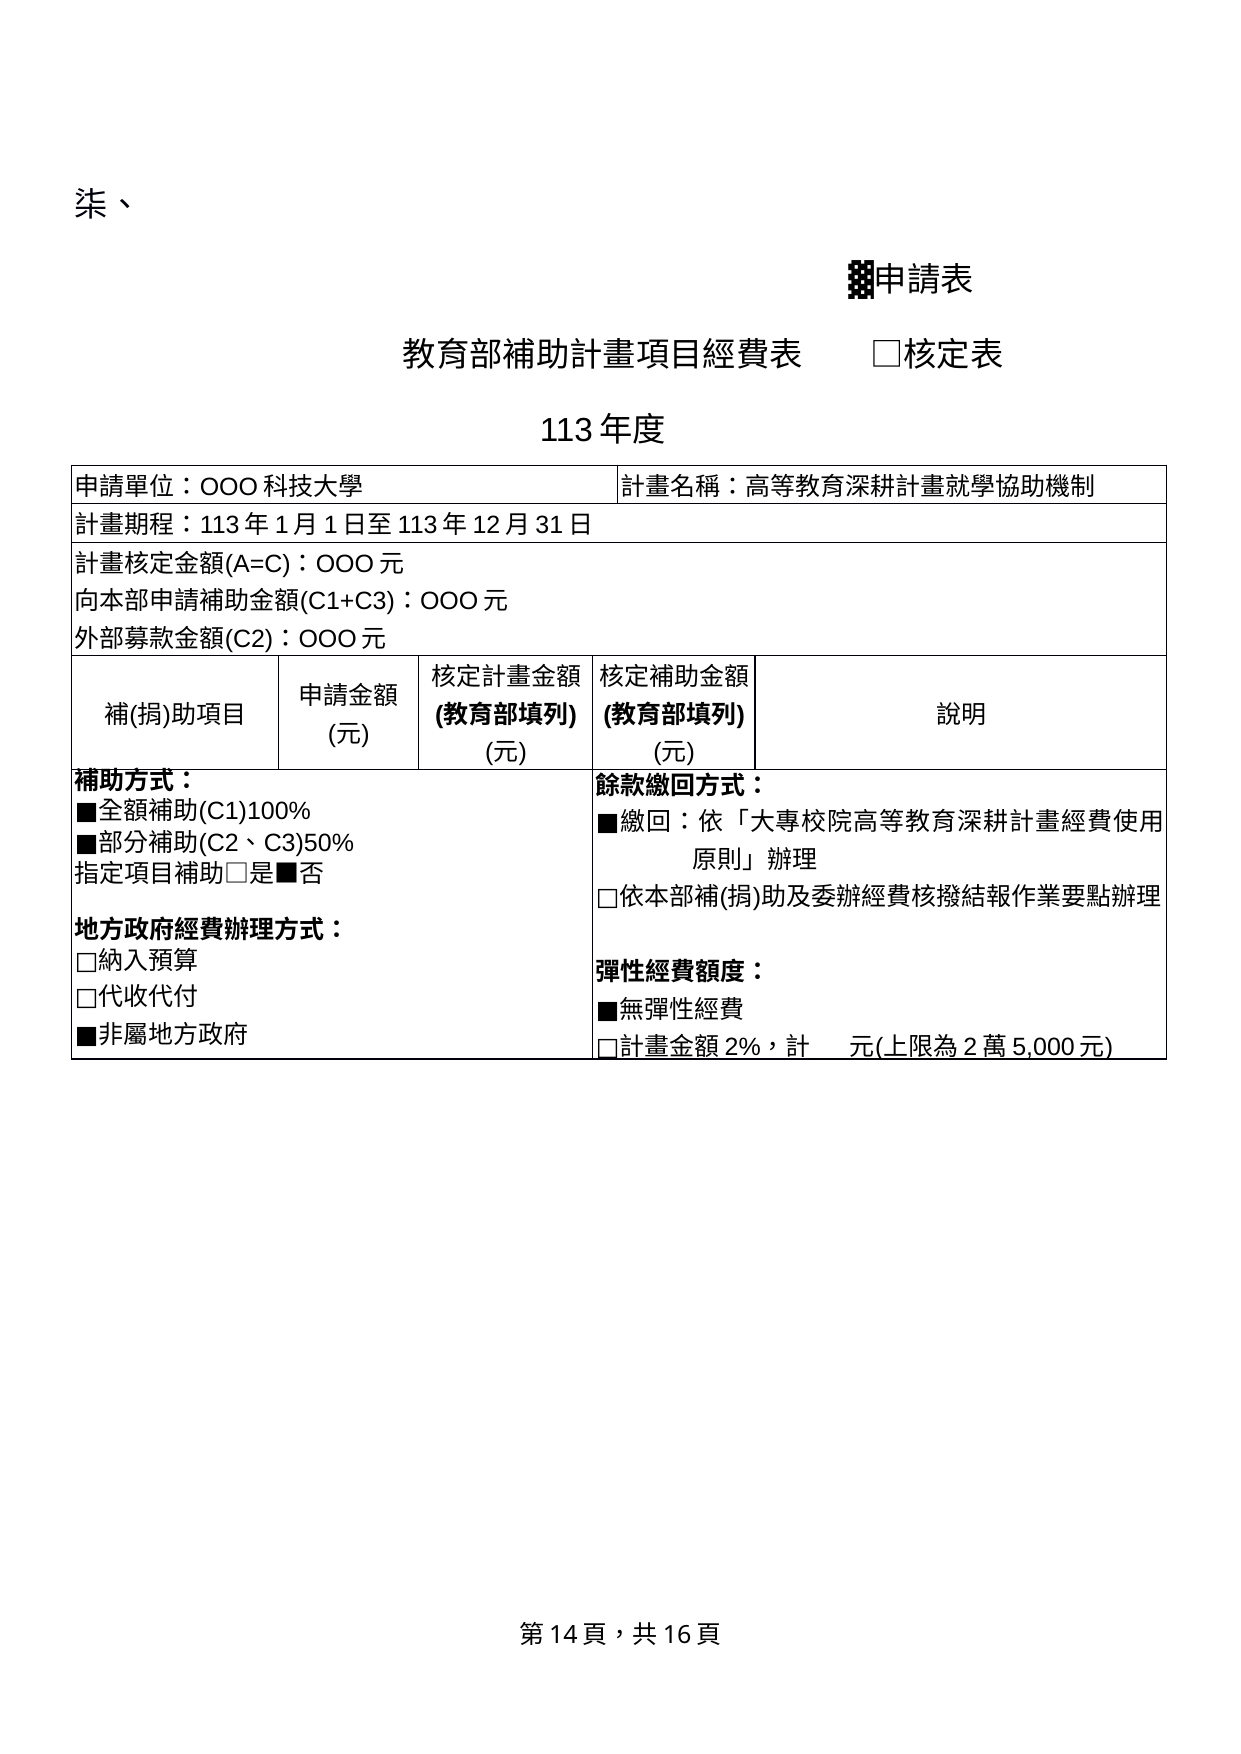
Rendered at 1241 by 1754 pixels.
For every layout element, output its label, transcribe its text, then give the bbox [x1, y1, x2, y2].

table_cell 補(捐)助項目 [72, 656, 278, 769]
table_cell [278, 315, 297, 389]
table_header [130, 165, 278, 239]
table_cell [130, 240, 278, 314]
table_header [537, 165, 733, 239]
table_cell 申請金額 (元) [279, 656, 418, 769]
table_cell 計畫期程：113年1月1日至113年12月31日 [72, 504, 1166, 542]
table_cell 核定計畫金額(教育部填列) (元) [419, 656, 592, 769]
table_header [419, 165, 537, 239]
table_cell [1106, 315, 1167, 389]
table_cell [419, 390, 537, 464]
table_cell [130, 390, 278, 464]
table_cell 說明 [756, 656, 1166, 769]
table_cell [1106, 390, 1167, 464]
table_header [72, 165, 130, 239]
table_cell [537, 240, 733, 314]
table_cell [130, 315, 278, 389]
table_header [1106, 165, 1167, 239]
table_cell 計畫名稱：高等教育深耕計畫就學協助機制 [618, 466, 1166, 503]
table_cell [297, 390, 419, 464]
table_cell [419, 240, 537, 314]
table_cell 教育部補助計畫項目經費表 □核定表 [297, 315, 1106, 389]
table_cell 計畫核定金額(A=C)：OOO元 向本部申請補助金額(C1+C3)：OOO元 外部募款金額(C2)：OOO元 [72, 543, 1166, 655]
table_cell ▓申請表 [733, 240, 1106, 314]
table_cell [72, 315, 130, 389]
table_cell [72, 240, 130, 314]
table_cell [278, 390, 297, 464]
table_header [297, 165, 419, 239]
table_cell [1106, 240, 1167, 314]
table_cell 補助方式： ■全額補助(C1)100% ■部分補助(C2、C3)50% 指定項目補助□是■否 地方政府經費辦理方式： □納入預算 □代收代付 ■非屬地方政府 [72, 770, 592, 1058]
table_cell [72, 390, 130, 464]
table_cell [278, 240, 297, 314]
table_header [278, 165, 297, 239]
table_cell [733, 390, 1106, 464]
table_cell [297, 240, 419, 314]
table_cell 餘款繳回方式： ■繳回：依「大專校院高等教育深耕計畫經費使用原則」辦理 □依本部補(捐)助及委辦經費核撥結報作業要點辦理 彈性經費額度： ■無彈性經費 □計畫金額2%，計 元(上限為2萬5,000元) [593, 770, 1166, 1058]
table_cell 申請單位：OOO科技大學 [72, 466, 617, 503]
table_cell 核定補助金額 (教育部填列) (元) [593, 656, 754, 769]
table_header [733, 165, 1106, 239]
table_cell 113年度 [537, 390, 733, 464]
